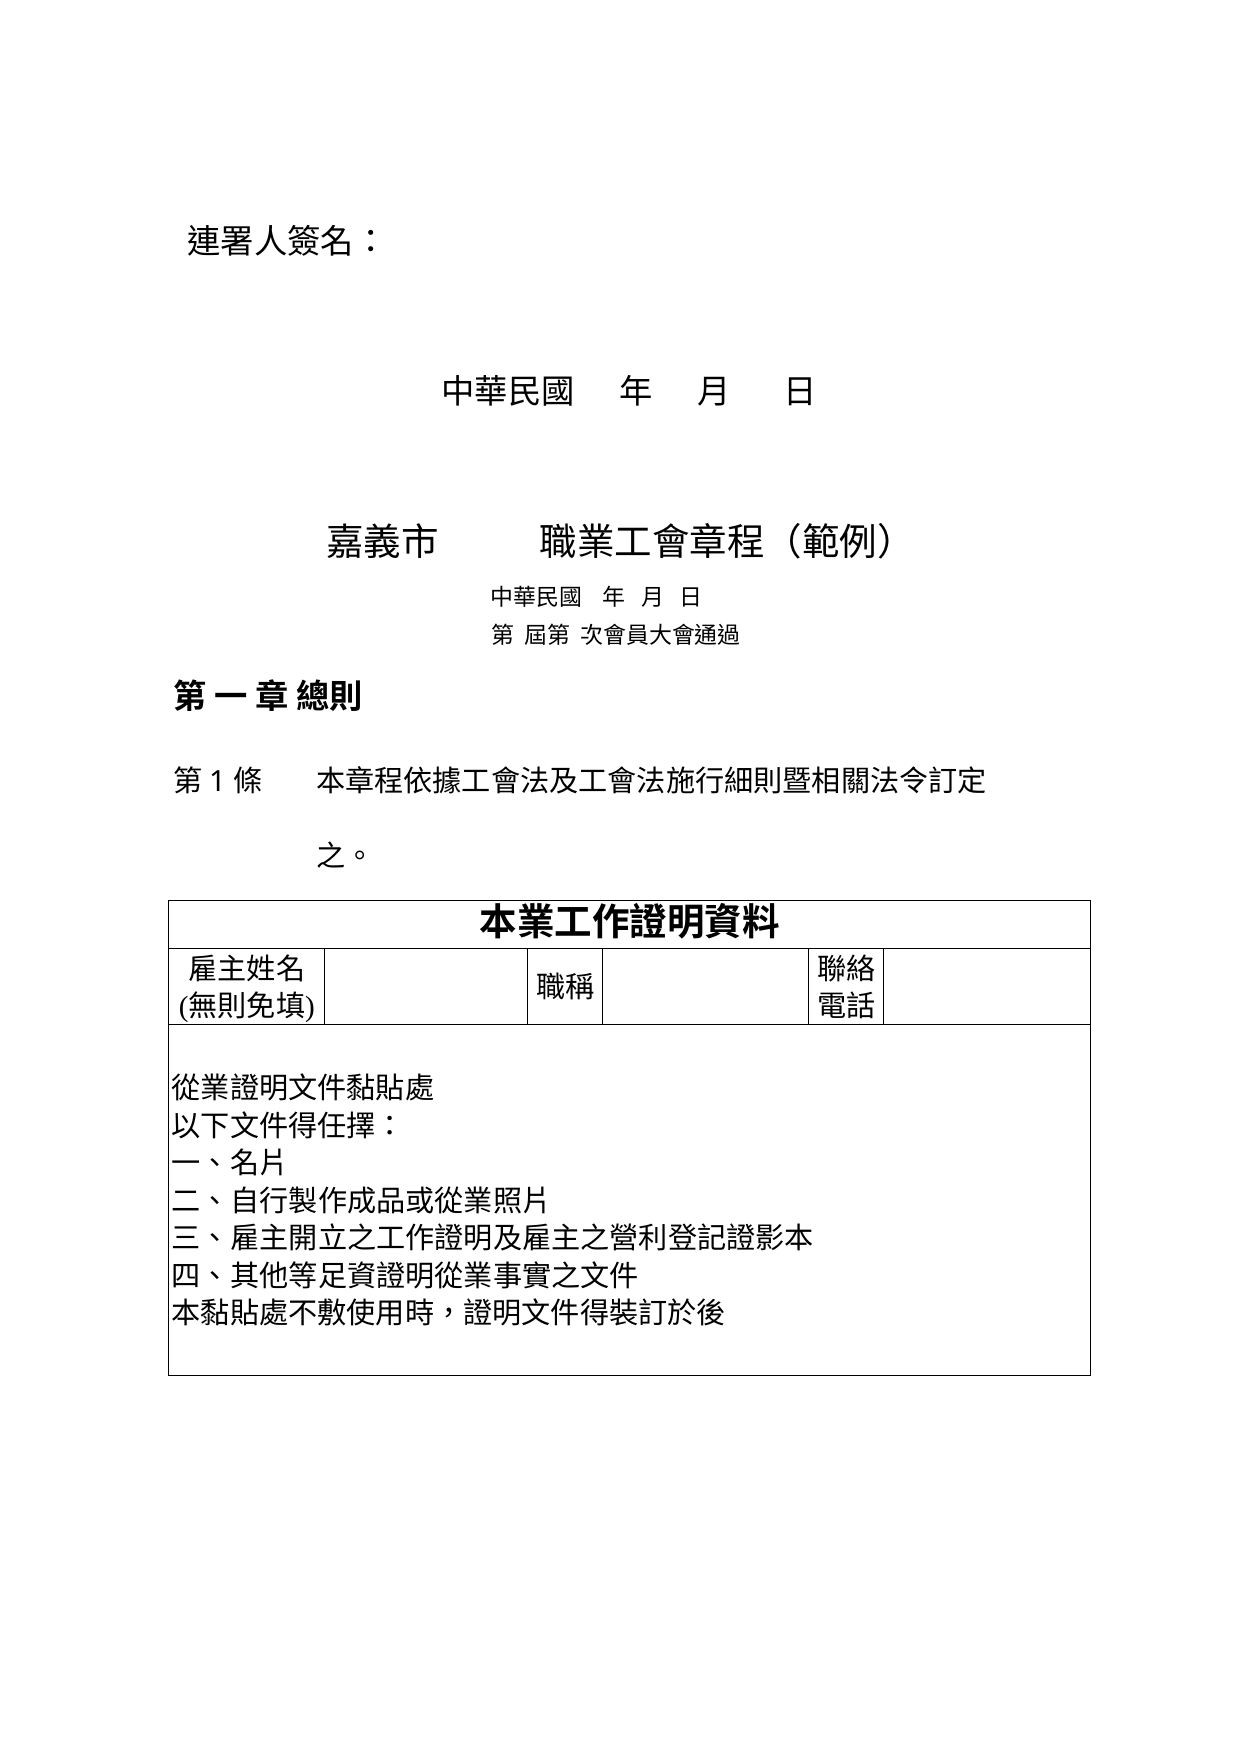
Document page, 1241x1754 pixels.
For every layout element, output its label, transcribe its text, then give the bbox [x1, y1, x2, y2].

text 中華民國 年 月 日 [187, 577, 1053, 614]
text 中華民國 年 月 日 [187, 352, 1053, 427]
table_cell 第 1 條 [169, 736, 300, 896]
text 第 屆第 次會員大會通過 [187, 614, 1053, 652]
table_header 本業工作證明資料 [169, 901, 1090, 948]
table_cell 職稱 [528, 949, 602, 1024]
text 嘉義市 職業工會章程（範例） [187, 502, 1053, 577]
table_cell [325, 949, 527, 1024]
table_cell [884, 949, 1090, 1024]
table_cell [300, 736, 311, 896]
text 連署人簽名： [187, 202, 1053, 277]
table_cell 本章程依據工會法及工會法施行細則暨相關法令訂定之。 [311, 736, 1034, 896]
table_cell 雇主姓名 (無則免填) [169, 949, 324, 1024]
table_cell 從業證明文件黏貼處 以下文件得任擇： 名片 自行製作成品或從業照片 雇主開立之工作證明及雇主之營利登記證影本 其他等足資證明從業事實之文件 本黏貼處不敷使用時，證明文件得裝訂於後 [169, 1025, 1090, 1375]
table_cell [603, 949, 808, 1024]
table_header 第 一 章 總則 [169, 652, 1034, 736]
table_cell 聯絡 電話 [809, 949, 883, 1024]
